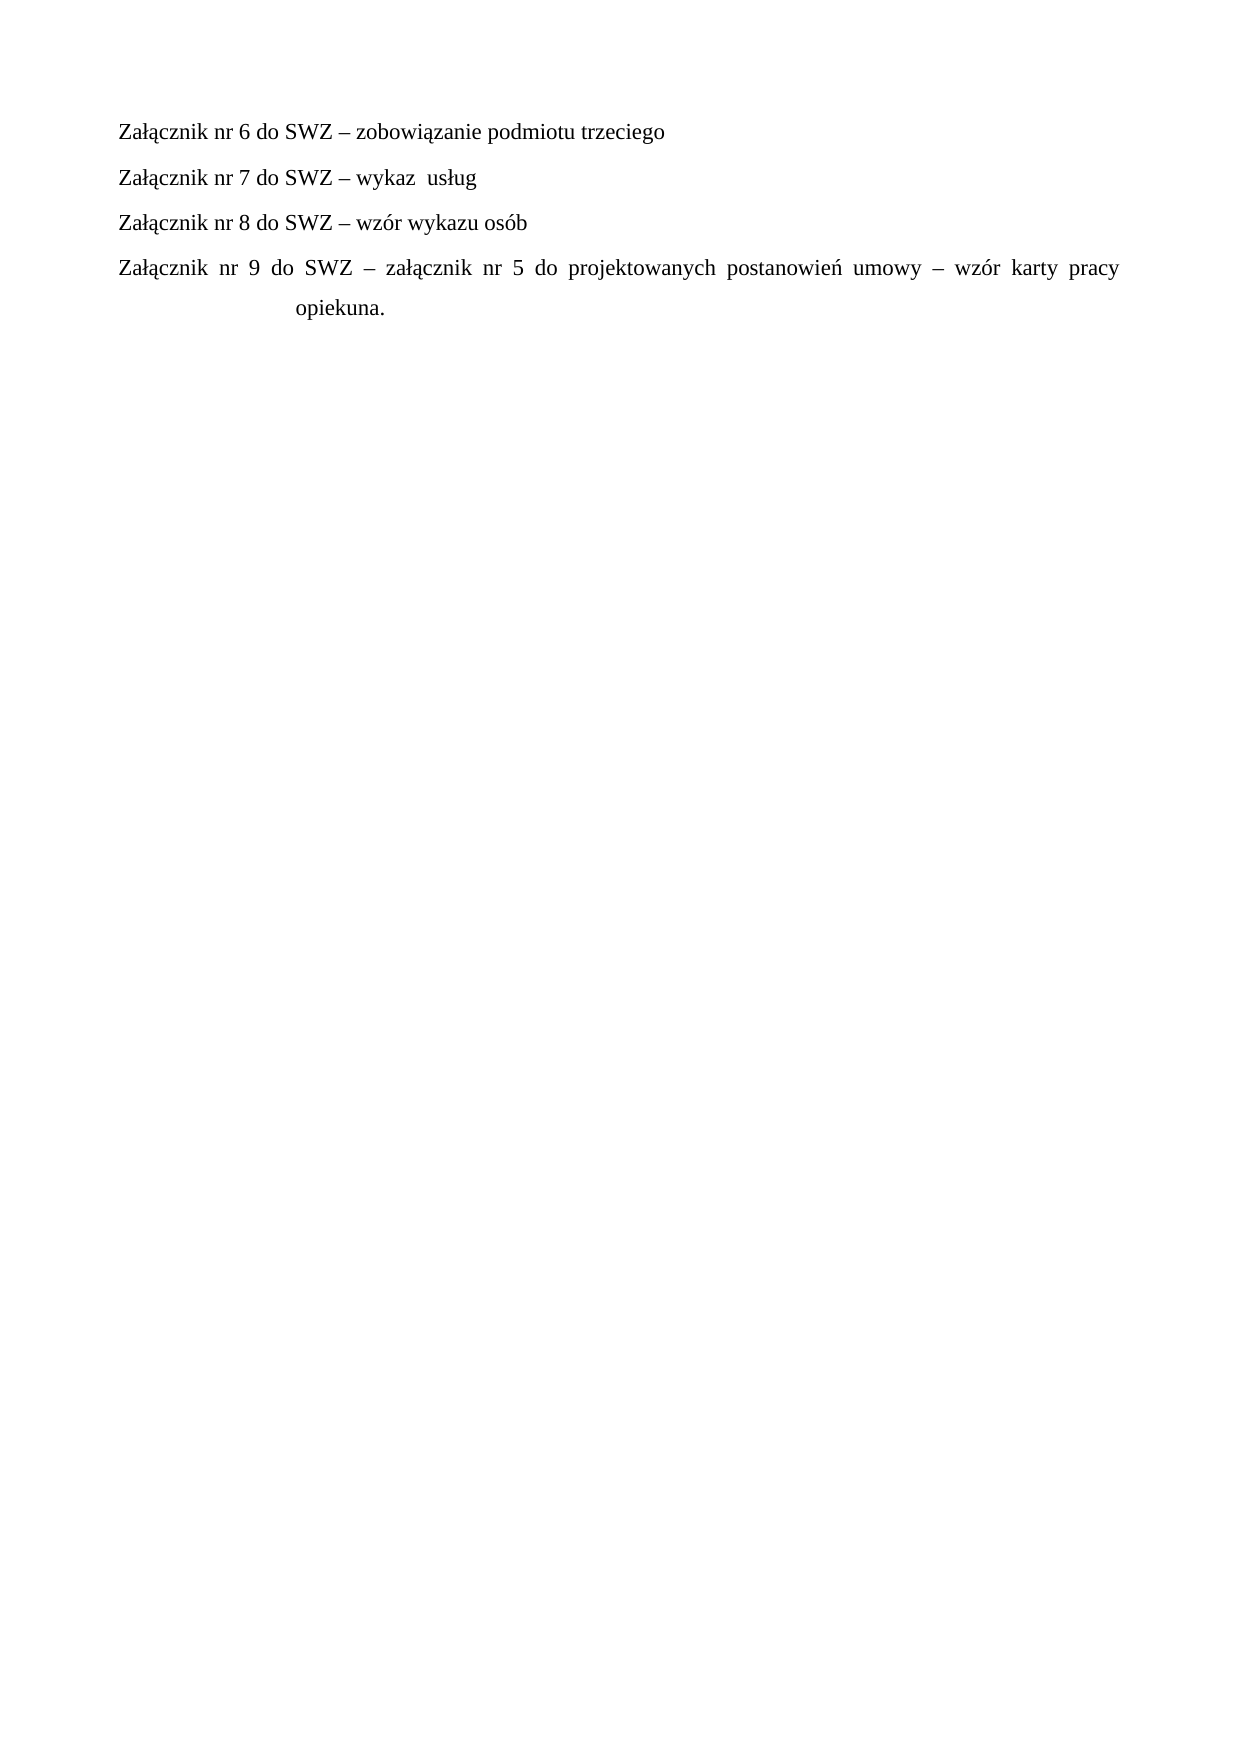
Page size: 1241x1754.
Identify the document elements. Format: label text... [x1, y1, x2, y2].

text Załącznik nr 7 do SWZ – wykaz usług [118, 163, 1122, 190]
text Załącznik nr 8 do SWZ – wzór wykazu osób [118, 209, 1122, 235]
text Załącznik nr 6 do SWZ – zobowiązanie podmiotu trzeciego [118, 118, 1122, 144]
text Załącznik nr 9 do SWZ – załącznik nr 5 do projektowanych postanowień umowy – wzór karty pracy opiekuna. [118, 254, 1122, 320]
